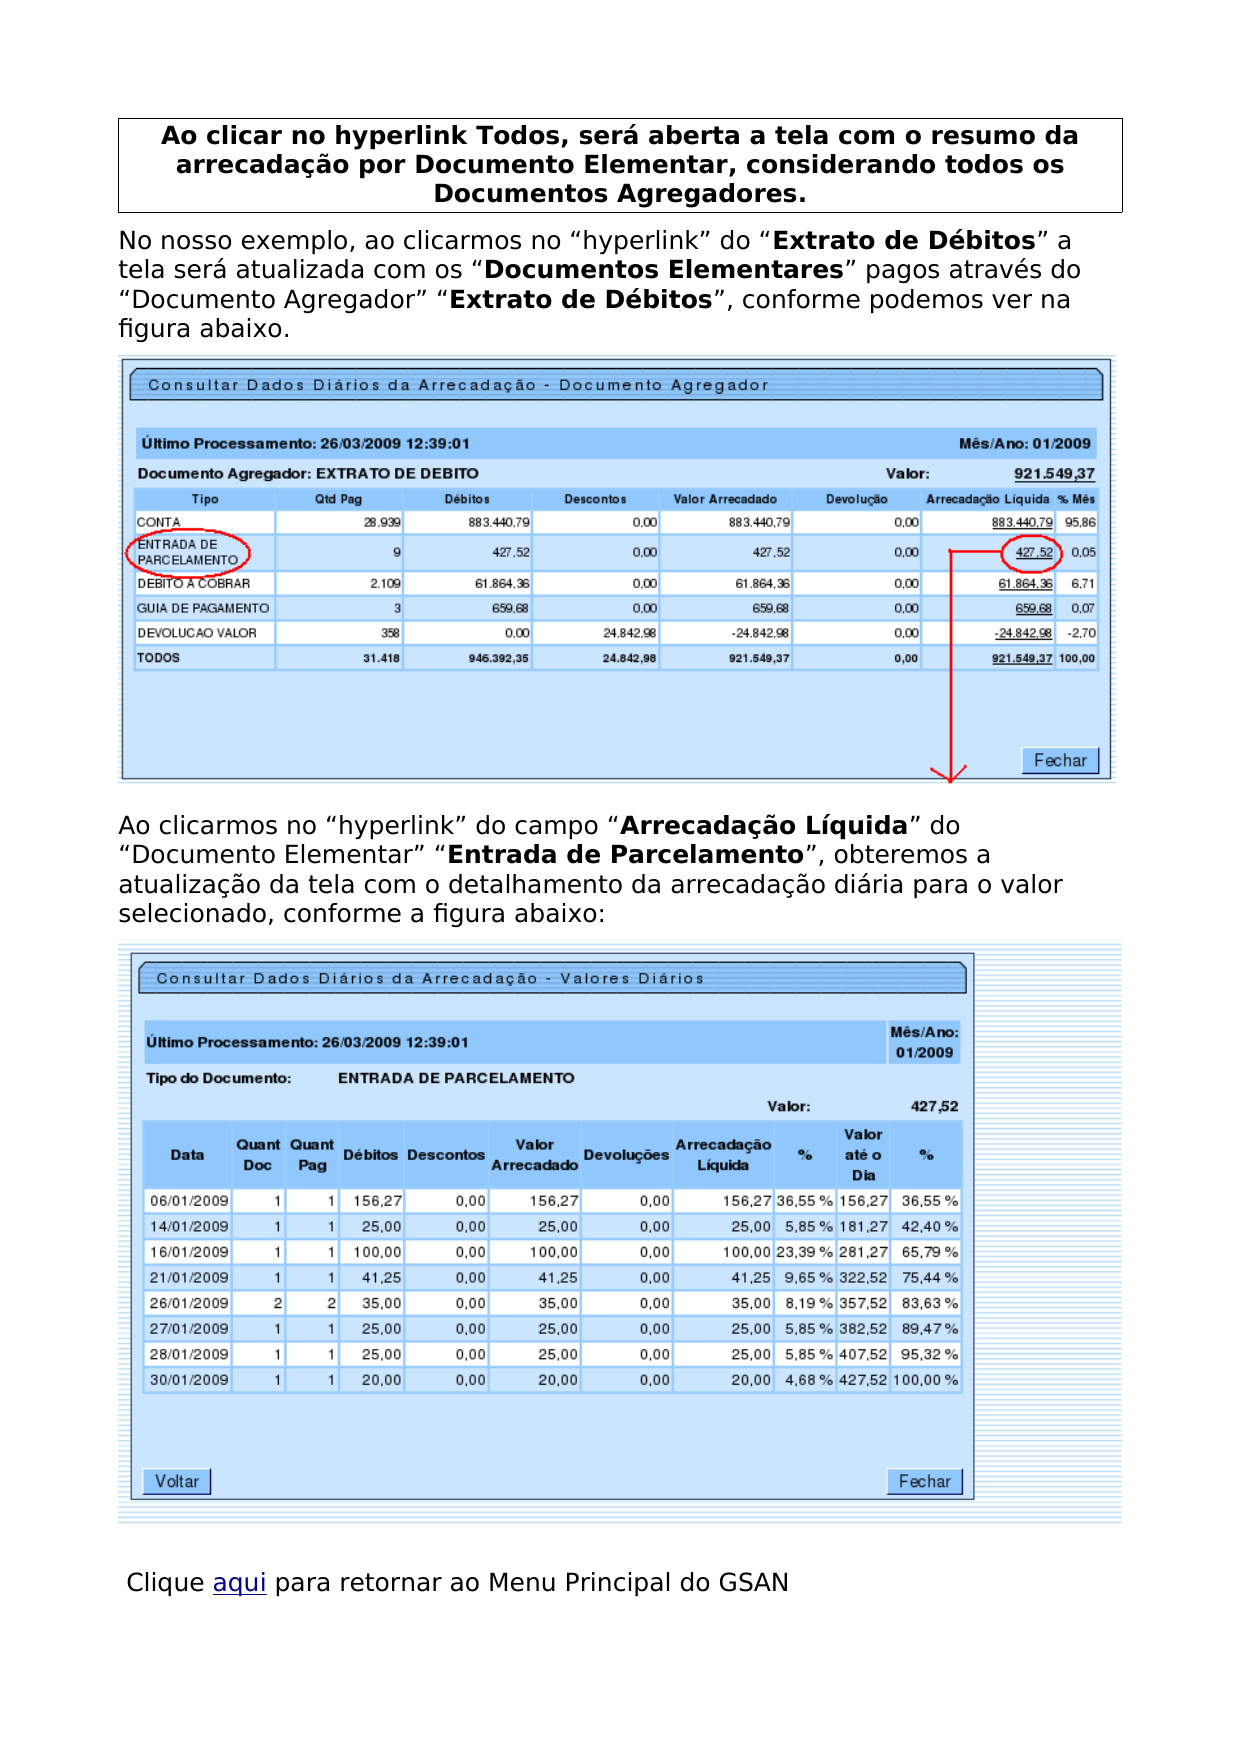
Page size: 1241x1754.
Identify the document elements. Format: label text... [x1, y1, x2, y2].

text No nosso exemplo, ao clicarmos no “hyperlink” do “Extrato de Débitos” a tela será atualizada com os “Documentos Elementares” pagos através do “Documento Agregador” “Extrato de Débitos”, conforme podemos ver na figura abaixo. [118, 226, 1122, 343]
table_header Ao clicar no hyperlink Todos, será aberta a tela com o resumo da arrecadação por Documento Elementar, considerando todos os Documentos Agregadores. [119, 119, 1122, 212]
text Clique aqui para retornar ao Menu Principal do GSAN [118, 1539, 1122, 1598]
picture [118, 940, 1123, 1527]
text Ao clicarmos no “hyperlink” do campo “Arrecadação Líquida” do “Documento Elementar” “Entrada de Parcelamento”, obteremos a atualização da tela com o detalhamento da arrecadação diária para o valor selecionado, conforme a figura abaixo: [118, 812, 1122, 928]
picture [118, 355, 1123, 799]
